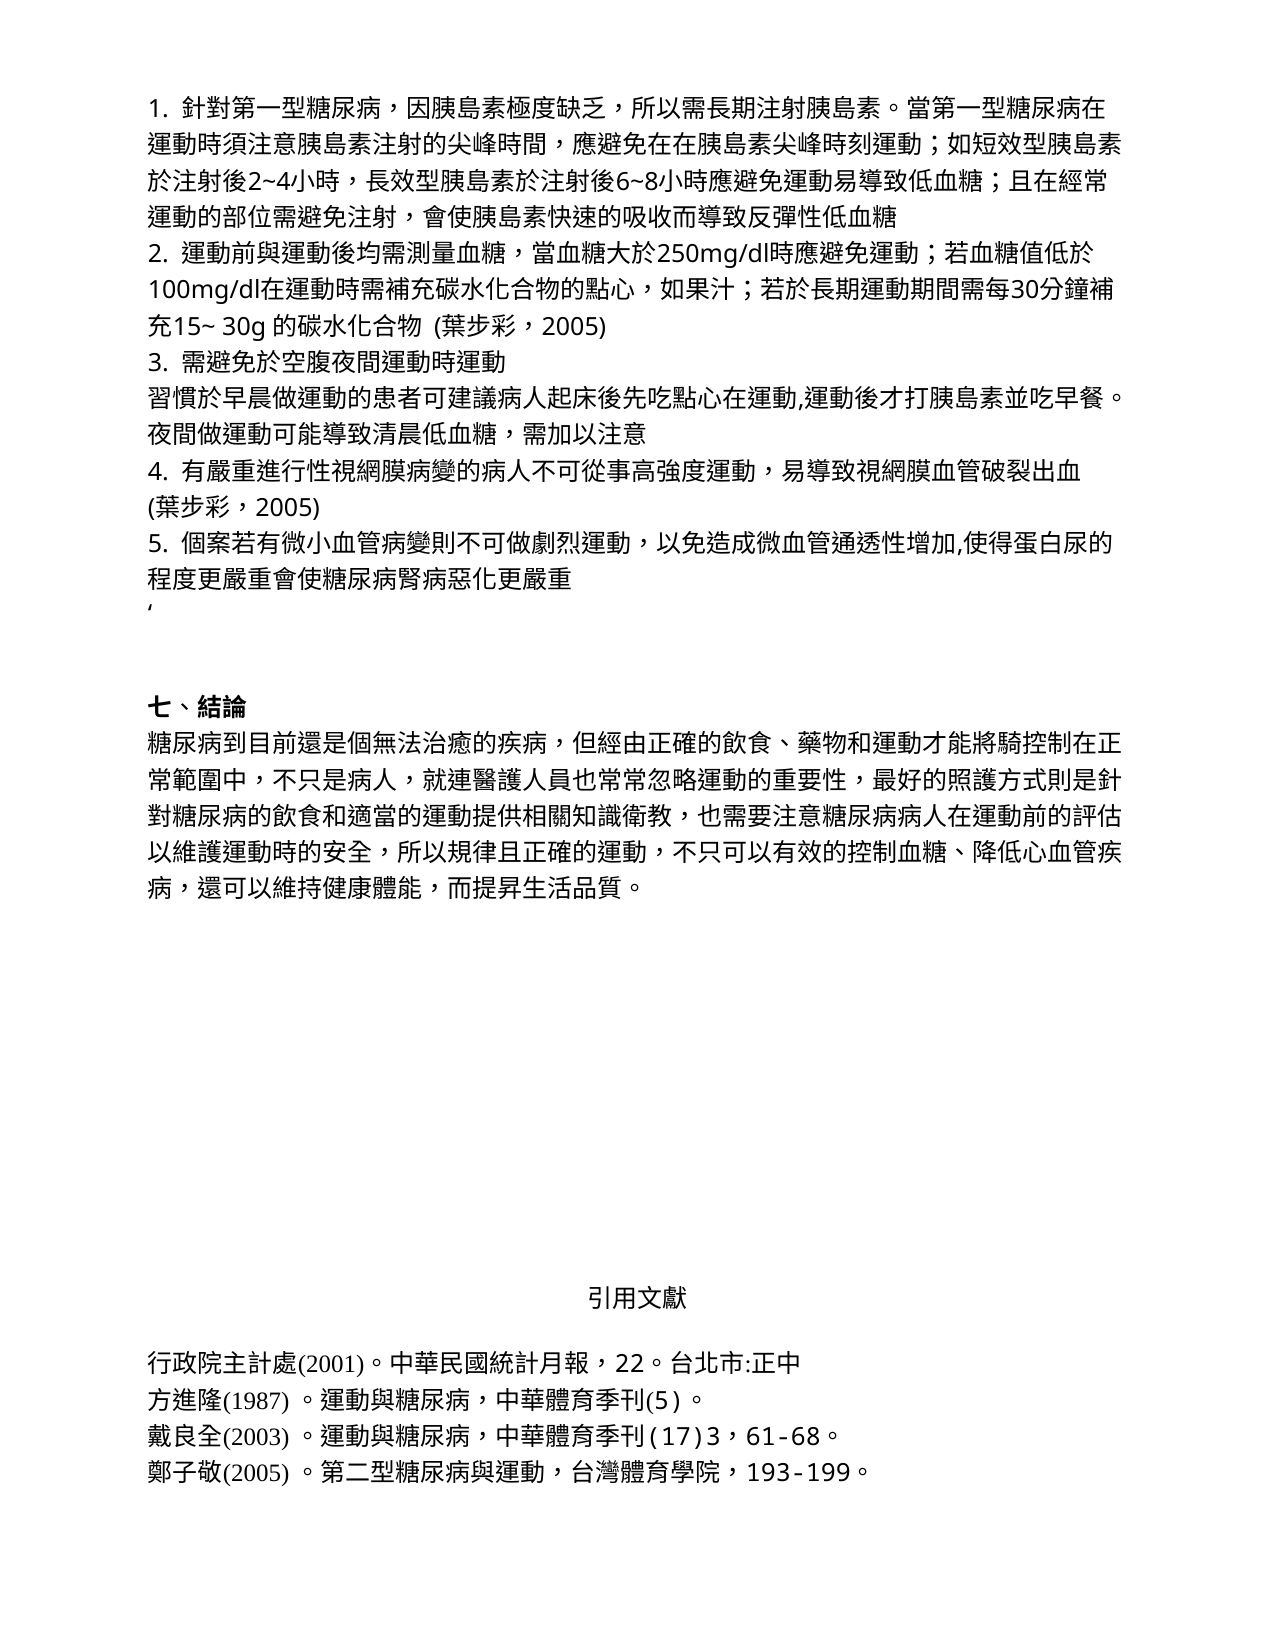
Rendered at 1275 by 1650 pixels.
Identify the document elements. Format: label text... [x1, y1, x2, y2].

text 4. 有嚴重進行性視網膜病變的病人不可從事高強度運動，易導致視網膜血管破裂出血 (葉步彩，2005) [148, 451, 1127, 524]
text 方進隆(1987) 。運動與糖尿病，中華體育季刊(5)。 [148, 1380, 1127, 1416]
text 糖尿病到目前還是個無法治癒的疾病，但經由正確的飲食、藥物和運動才能將騎控制在正常範圍中，不只是病人，就連醫護人員也常常忽略運動的重要性，最好的照護方式則是針對糖尿病的飲食和適當的運動提供相關知識衛教，也需要注意糖尿病病人在運動前的評估以維護運動時的安全，所以規律且正確的運動，不只可以有效的控制血糖、降低心血管疾病，還可以維持健康體能，而提昇生活品質。 [148, 724, 1127, 905]
text 引用文獻 [148, 1279, 1127, 1315]
text 習慣於早晨做運動的患者可建議病人起床後先吃點心在運動,運動後才打胰島素並吃早餐。夜間做運動可能導致清晨低血糖，需加以注意 [148, 379, 1127, 451]
text 行政院主計處(2001)。中華民國統計月報，22。台北市:正中 [148, 1344, 1127, 1380]
text 鄭子敬(2005) 。第二型糖尿病與運動，台灣體育學院，193-199。 [148, 1453, 1127, 1489]
text 1. 針對第一型糖尿病，因胰島素極度缺乏，所以需長期注射胰島素。當第一型糖尿病在運動時須注意胰島素注射的尖峰時間，應避免在在胰島素尖峰時刻運動；如短效型胰島素於注射後2~4小時，長效型胰島素於注射後6~8小時應避免運動易導致低血糖；且在經常運動的部位需避免注射，會使胰島素快速的吸收而導致反彈性低血糖 [148, 89, 1127, 234]
text ‘ [148, 596, 1127, 630]
text 5. 個案若有微小血管病變則不可做劇烈運動，以免造成微血管通透性增加,使得蛋白尿的程度更嚴重會使糖尿病腎病惡化更嚴重 [148, 524, 1127, 596]
text 七、結論 [148, 688, 1127, 724]
text 戴良全(2003) 。運動與糖尿病，中華體育季刊(17)3，61-68。 [148, 1416, 1127, 1453]
text 3. 需避免於空腹夜間運動時運動 [148, 342, 1127, 379]
text 2. 運動前與運動後均需測量血糖，當血糖大於250mg/dl時應避免運動；若血糖值低於100mg/dl在運動時需補充碳水化合物的點心，如果汁；若於長期運動期間需每30分鐘補充15~ 30g 的碳水化合物 (葉步彩，2005) [148, 234, 1127, 342]
